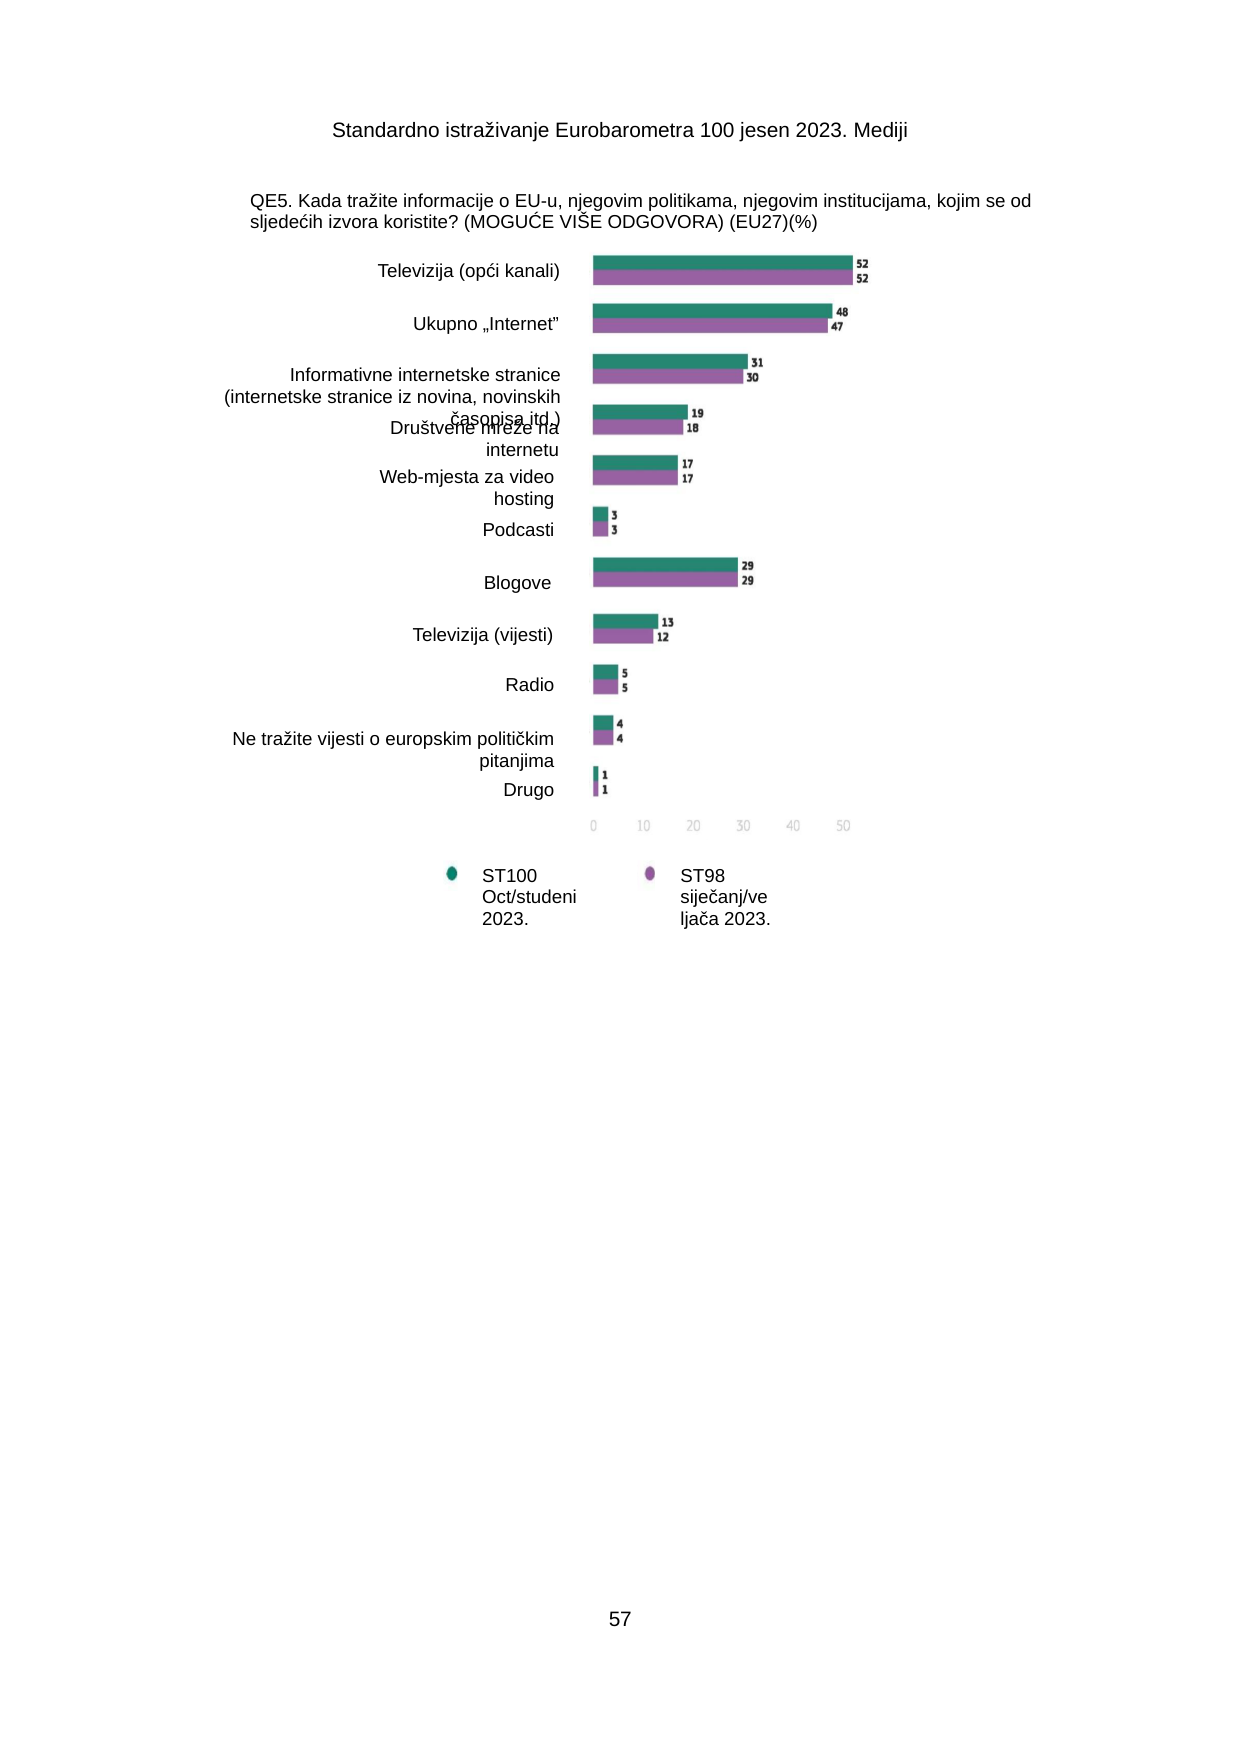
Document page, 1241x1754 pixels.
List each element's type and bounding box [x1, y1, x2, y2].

picture [443, 858, 655, 891]
picture [589, 244, 879, 840]
